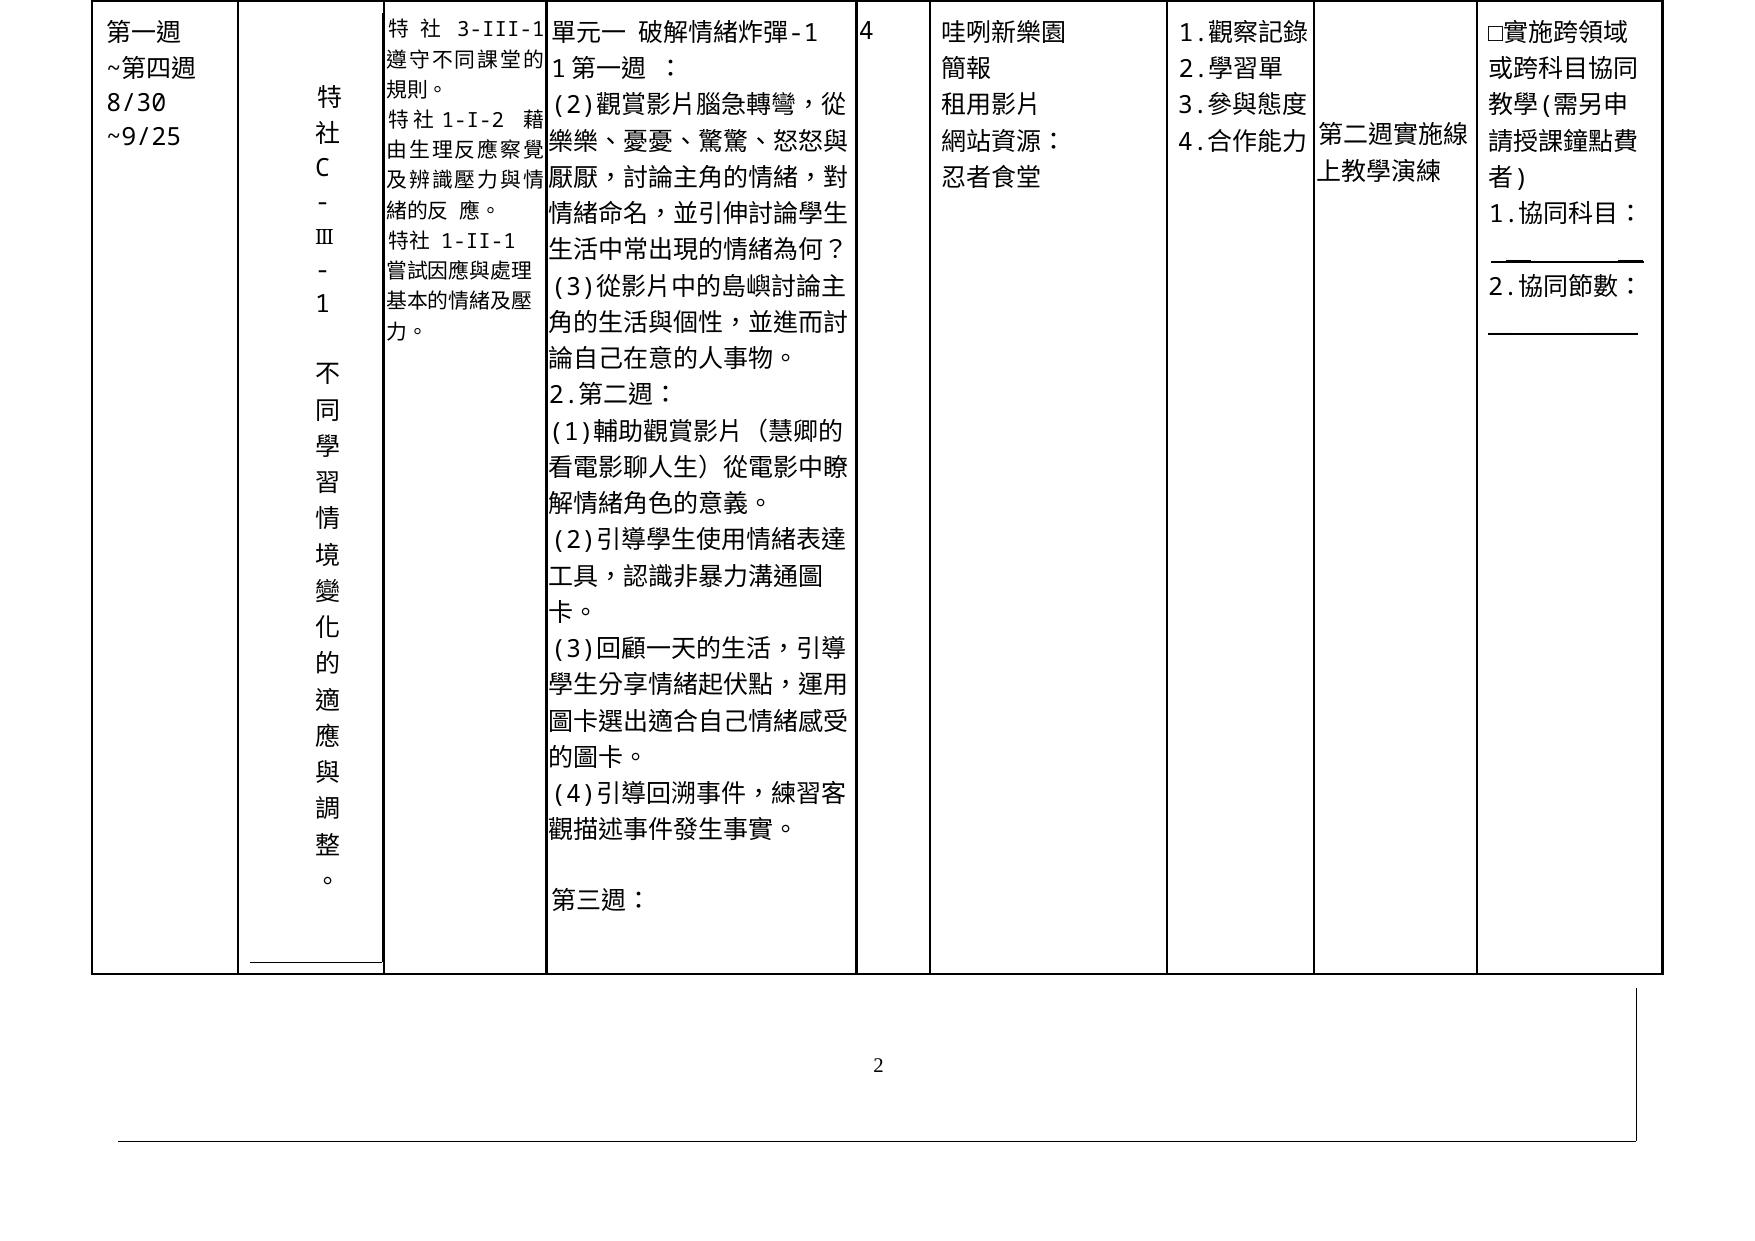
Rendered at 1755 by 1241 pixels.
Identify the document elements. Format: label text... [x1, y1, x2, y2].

table_cell 1.觀察記錄 2.學習單 3.參與態度 4.合作能力 [1168, 2, 1313, 973]
table_cell 第二週實施線上教學演練 [1315, 2, 1476, 973]
table_cell 哇咧新樂園 簡報 租用影片 網站資源： 忍者食堂 [931, 2, 1166, 973]
table_cell 單元一 破解情緒炸彈-1 1第一週 ： (2)觀賞影片腦急轉彎，從樂樂、憂憂、驚驚、怒怒與厭厭，討論主角的情緒，對情緒命名，並引伸討論學生生活中常出現的情緒為何？ (3)從影片中的島嶼討論主角的生活與個性，並進而討論自己在意的人事物。 2.第二週： (1)輔助觀賞影片（慧卿的看電影聊人生）從電影中瞭解情緒角色的意義。 (2)引導學生使用情緒表達工具，認識非暴力溝通圖卡。 (3)回顧一天的生活，引導學生分享情緒起伏點，運用圖卡選出適合自己情緒感受的圖卡。 (4)引導回溯事件，練習客觀描述事件發生事實。 第三週： [548, 2, 855, 973]
table_cell 第一週 ~第四週 8/30 ~9/25 [93, 2, 237, 973]
table_cell 4 [858, 2, 929, 973]
table_cell □實施跨領域或跨科目協同教學(需另申請授課鐘點費者) 1.協同科目： ＿ ＿ 2.協同節數： ＿ ＿＿ [1478, 2, 1661, 973]
table_cell 特社C-Ⅲ-1 不同學習情境變化的適應與調整。 [239, 2, 383, 973]
table_cell 特社3-III-1 遵守不同課堂的規則。 特社1-I-2 藉由生理反應察覺及辨識壓力與情緒的反 應。 特社 1-II-1 嘗試因應與處理基本的情緒及壓力。 [385, 2, 545, 973]
